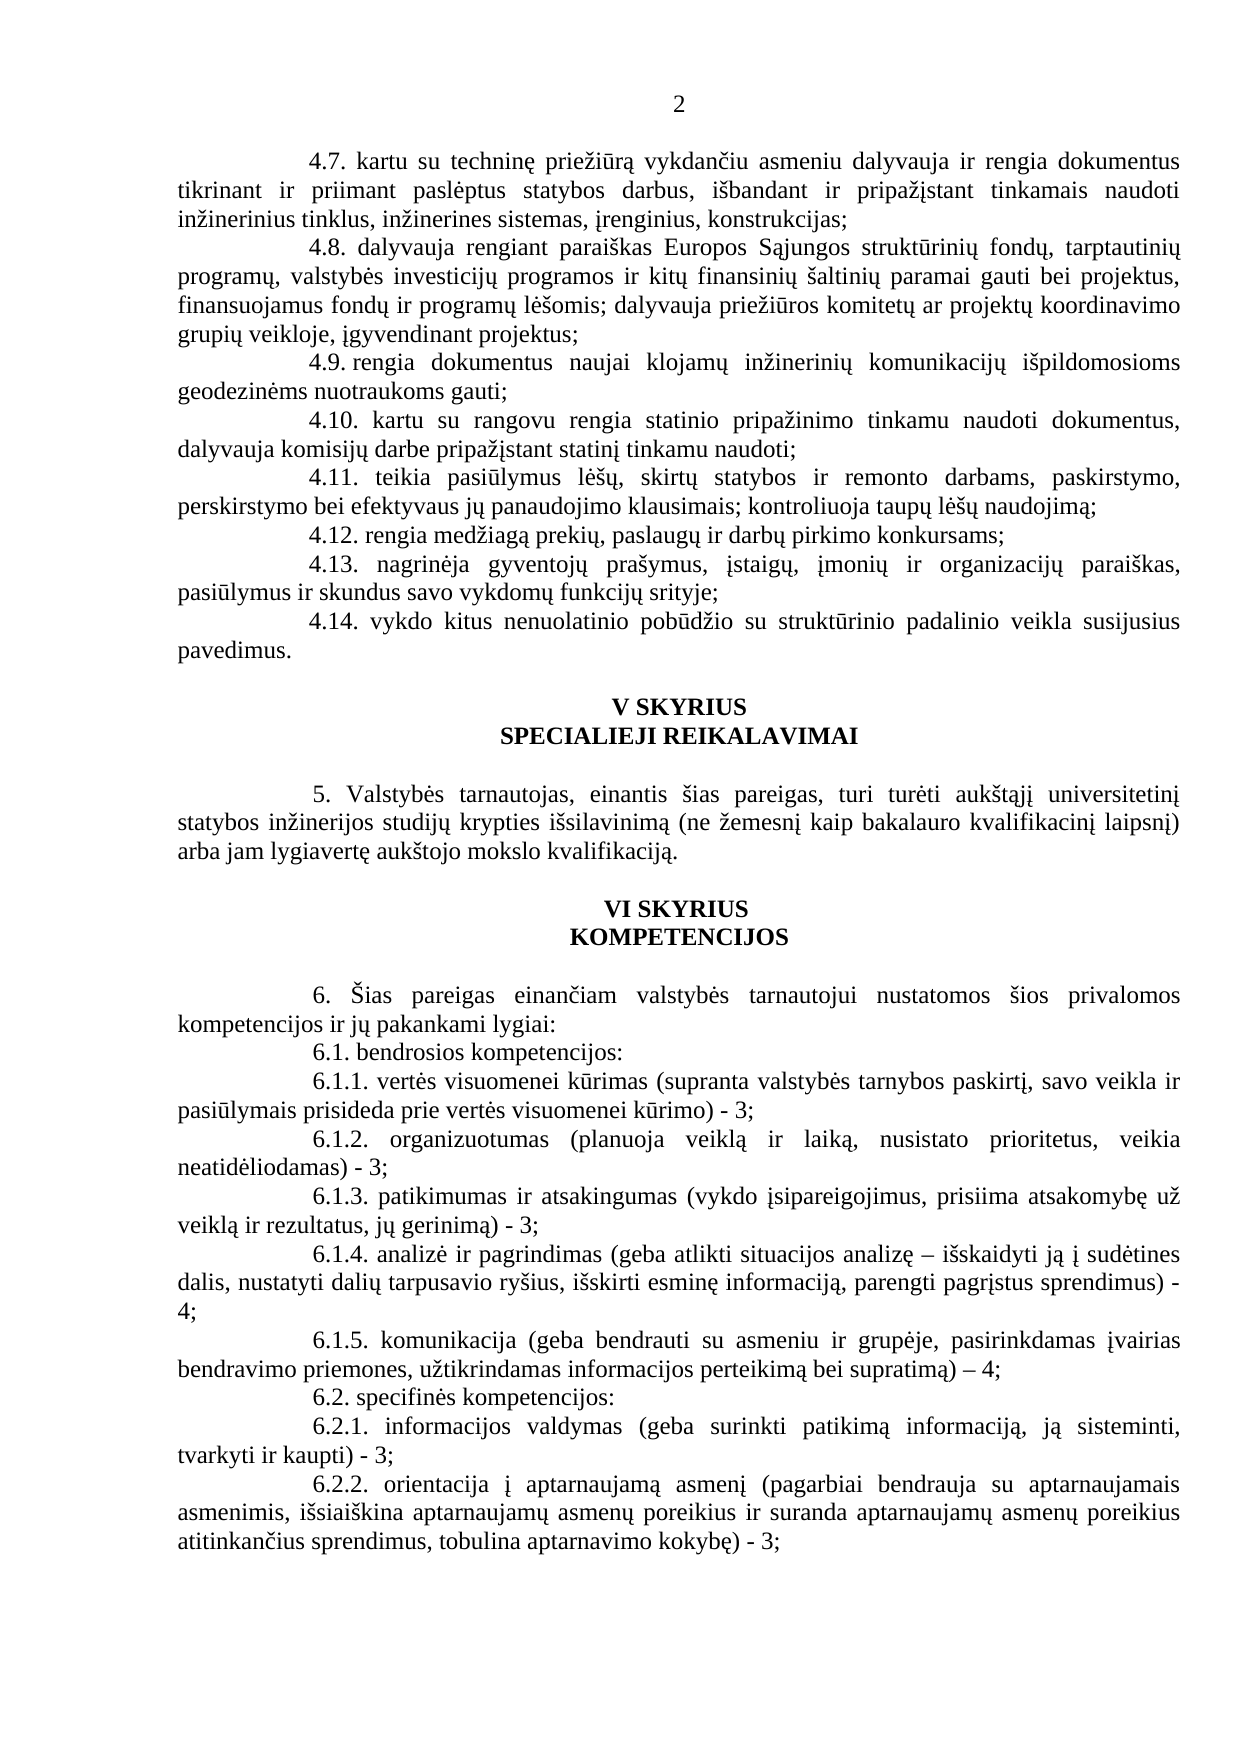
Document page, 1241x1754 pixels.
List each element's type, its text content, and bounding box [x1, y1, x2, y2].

text 6. Šias pareigas einančiam valstybės tarnautojui nustatomos šios privalomos kompetencijos ir jų pakankami lygiai: [177, 980, 1181, 1037]
text 4.14. vykdo kitus nenuolatinio pobūdžio su struktūrinio padalinio veikla susijusius pavedimus. [177, 606, 1181, 664]
text 6.1.1. vertės visuomenei kūrimas (supranta valstybės tarnybos paskirtį, savo veikla ir pasiūlymais prisideda prie vertės visuomenei kūrimo) - 3; [177, 1066, 1181, 1124]
text SPECIALIEJI REIKALAVIMAI [177, 721, 1181, 750]
text 6.2. specifinės kompetencijos: [177, 1382, 1181, 1411]
text VI SKYRIUS [177, 894, 1181, 922]
text 6.1.2. organizuotumas (planuoja veiklą ir laiką, nusistato prioritetus, veikia neatidėliodamas) - 3; [177, 1124, 1181, 1181]
text 6.1.3. patikimumas ir atsakingumas (vykdo įsipareigojimus, prisiima atsakomybę už veiklą ir rezultatus, jų gerinimą) - 3; [177, 1181, 1181, 1239]
text KOMPETENCIJOS [177, 922, 1181, 951]
text 4.13. nagrinėja gyventojų prašymus, įstaigų, įmonių ir organizacijų paraiškas, pasiūlymus ir skundus savo vykdomų funkcijų srityje; [177, 549, 1181, 606]
text 4.8. dalyvauja rengiant paraiškas Europos Sąjungos struktūrinių fondų, tarptautinių programų, valstybės investicijų programos ir kitų finansinių šaltinių paramai gauti bei projektus, finansuojamus fondų ir programų lėšomis; dalyvauja priežiūros komitetų ar projektų koordinavimo grupių veikloje, įgyvendinant projektus; [177, 232, 1181, 347]
text 6.1.5. komunikacija (geba bendrauti su asmeniu ir grupėje, pasirinkdamas įvairias bendravimo priemones, užtikrindamas informacijos perteikimą bei supratimą) – 4; [177, 1325, 1181, 1382]
text 6.2.2. orientacija į aptarnaujamą asmenį (pagarbiai bendrauja su aptarnaujamais asmenimis, išsiaiškina aptarnaujamų asmenų poreikius ir suranda aptarnaujamų asmenų poreikius atitinkančius sprendimus, tobulina aptarnavimo kokybę) - 3; [177, 1469, 1181, 1555]
text 4.10. kartu su rangovu rengia statinio pripažinimo tinkamu naudoti dokumentus, dalyvauja komisijų darbe pripažįstant statinį tinkamu naudoti; [177, 405, 1181, 462]
text 6.2.1. informacijos valdymas (geba surinkti patikimą informaciją, ją sisteminti, tvarkyti ir kaupti) - 3; [177, 1411, 1181, 1469]
text V SKYRIUS [177, 692, 1181, 721]
text 6.1.4. analizė ir pagrindimas (geba atlikti situacijos analizę – išskaidyti ją į sudėtines dalis, nustatyti dalių tarpusavio ryšius, išskirti esminę informaciją, parengti pagrįstus sprendimus) - 4; [177, 1239, 1181, 1325]
text 4.9. rengia dokumentus naujai klojamų inžinerinių komunikacijų išpildomosioms geodezinėms nuotraukoms gauti; [177, 347, 1181, 405]
text 4.7. kartu su techninę priežiūrą vykdančiu asmeniu dalyvauja ir rengia dokumentus tikrinant ir priimant paslėptus statybos darbus, išbandant ir pripažįstant tinkamais naudoti inžinerinius tinklus, inžinerines sistemas, įrenginius, konstrukcijas; [177, 146, 1181, 232]
text 4.11. teikia pasiūlymus lėšų, skirtų statybos ir remonto darbams, paskirstymo, perskirstymo bei efektyvaus jų panaudojimo klausimais; kontroliuoja taupų lėšų naudojimą; [177, 462, 1181, 520]
text 4.12. rengia medžiagą prekių, paslaugų ir darbų pirkimo konkursams; [177, 520, 1181, 549]
text 6.1. bendrosios kompetencijos: [177, 1037, 1181, 1066]
text 5. Valstybės tarnautojas, einantis šias pareigas, turi turėti aukštąjį universitetinį statybos inžinerijos studijų krypties išsilavinimą (ne žemesnį kaip bakalauro kvalifikacinį laipsnį) arba jam lygiavertę aukštojo mokslo kvalifikaciją. [177, 779, 1181, 865]
